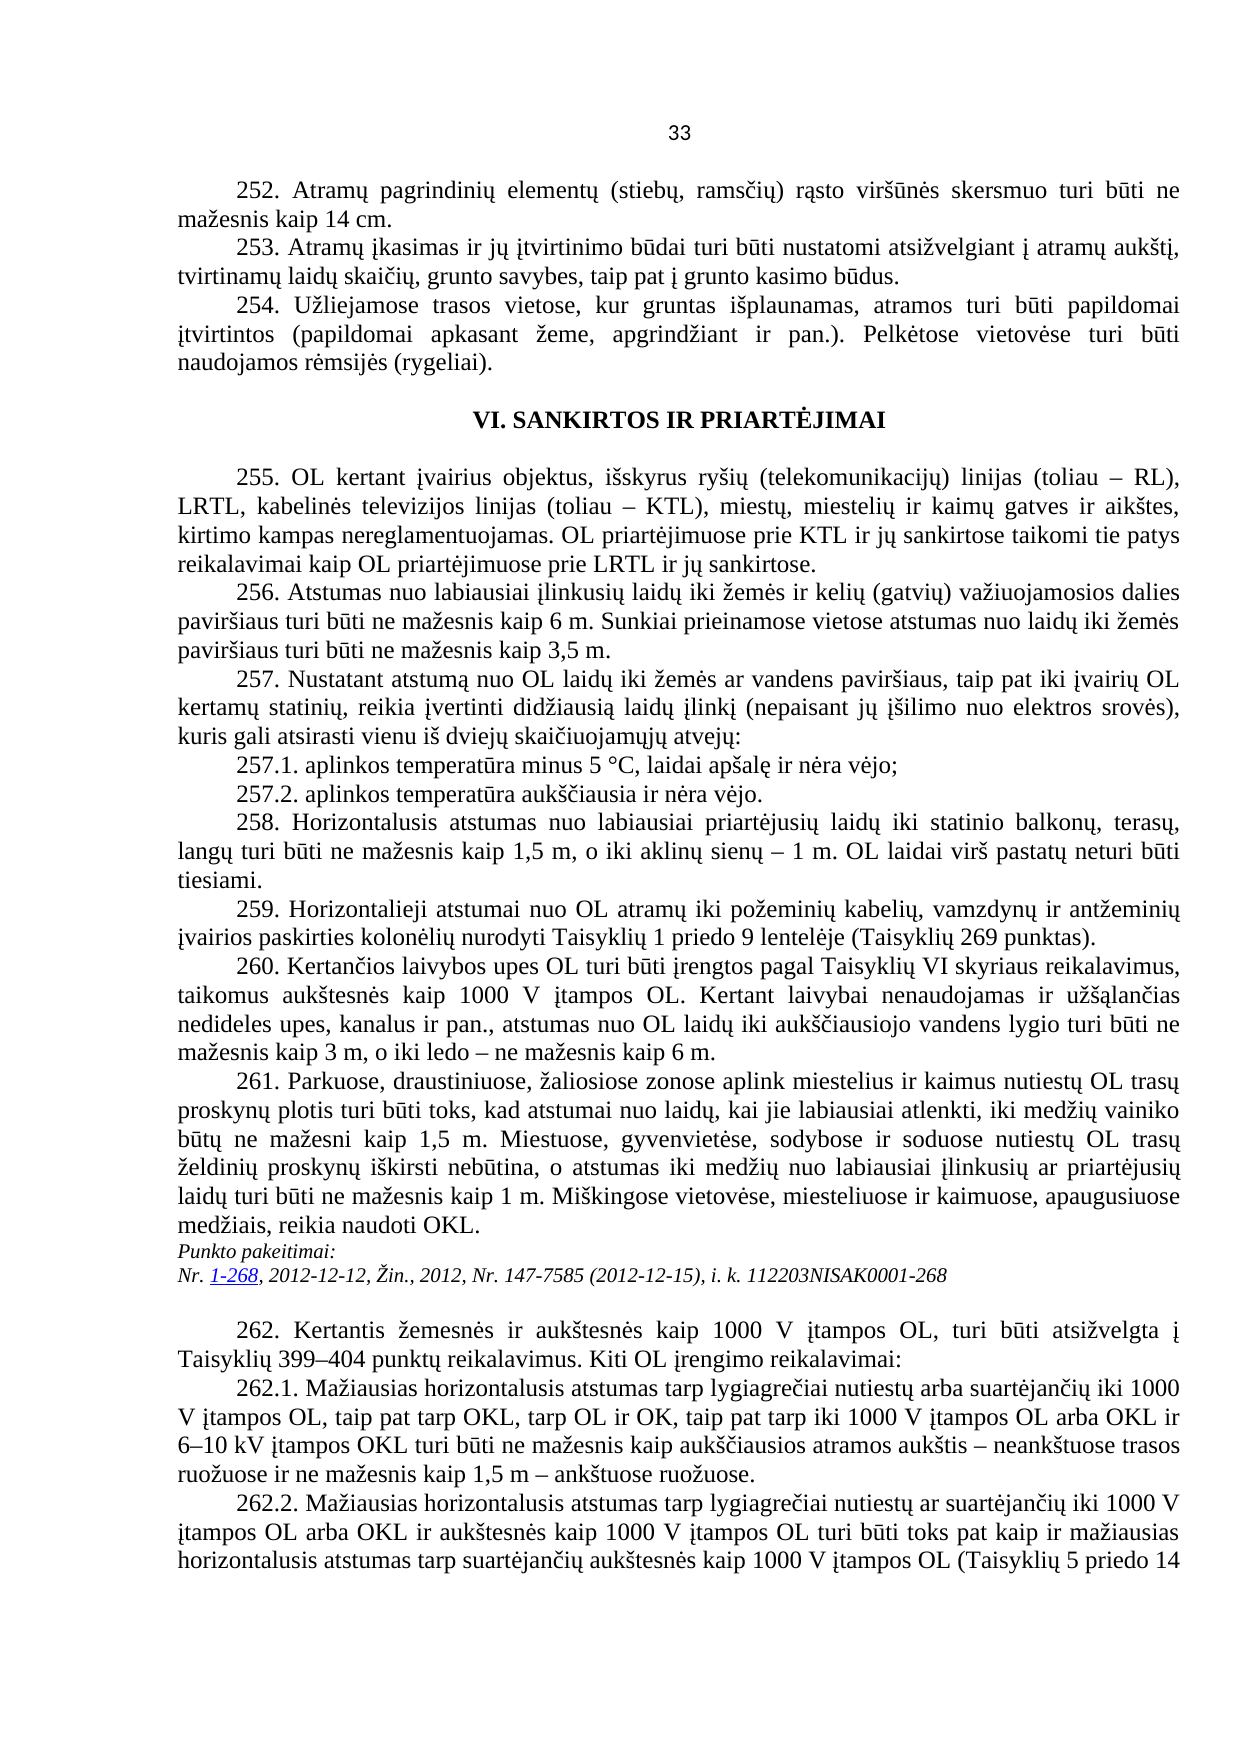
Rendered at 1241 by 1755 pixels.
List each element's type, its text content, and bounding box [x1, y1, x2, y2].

text Punkto pakeitimai: [177, 1239, 1181, 1263]
text 255. OL kertant įvairius objektus, išskyrus ryšių (telekomunikacijų) linijas (toliau – RL), LRTL, kabelinės televizijos linijas (toliau – KTL), miestų, miestelių ir kaimų gatves ir aikštes, kirtimo kampas nereglamentuojamas. OL priartėjimuose prie KTL ir jų sankirtose taikomi tie patys reikalavimai kaip OL priartėjimuose prie LRTL ir jų sankirtose. [177, 462, 1181, 577]
text Nr. 1-268, 2012-12-12, Žin., 2012, Nr. 147-7585 (2012-12-15), i. k. 112203NISAK0001-268 [177, 1263, 1181, 1287]
text 252. Atramų pagrindinių elementų (stiebų, ramsčių) rąsto viršūnės skersmuo turi būti ne mažesnis kaip 14 cm. [177, 175, 1181, 232]
text 260. Kertančios laivybos upes OL turi būti įrengtos pagal Taisyklių VI skyriaus reikalavimus, taikomus aukštesnės kaip 1000 V įtampos OL. Kertant laivybai nenaudojamas ir užšąlančias nedideles upes, kanalus ir pan., atstumas nuo OL laidų iki aukščiausiojo vandens lygio turi būti ne mažesnis kaip 3 m, o iki ledo – ne mažesnis kaip 6 m. [177, 951, 1181, 1066]
text 257.1. aplinkos temperatūra minus 5 °C, laidai apšalę ir nėra vėjo; [177, 750, 1181, 779]
text 262.1. Mažiausias horizontalusis atstumas tarp lygiagrečiai nutiestų arba suartėjančių iki 1000 V įtampos OL, taip pat tarp OKL, tarp OL ir OK, taip pat tarp iki 1000 V įtampos OL arba OKL ir 6–10 kV įtampos OKL turi būti ne mažesnis kaip aukščiausios atramos aukštis – neankštuose trasos ruožuose ir ne mažesnis kaip 1,5 m – ankštuose ruožuose. [177, 1373, 1181, 1488]
text 254. Užliejamose trasos vietose, kur gruntas išplaunamas, atramos turi būti papildomai įtvirtintos (papildomai apkasant žeme, apgrindžiant ir pan.). Pelkėtose vietovėse turi būti naudojamos rėmsijės (rygeliai). [177, 290, 1181, 376]
text 259. Horizontalieji atstumai nuo OL atramų iki požeminių kabelių, vamzdynų ir antžeminių įvairios paskirties kolonėlių nurodyti Taisyklių 1 priedo 9 lentelėje (Taisyklių 269 punktas). [177, 894, 1181, 951]
subtitle VI. SANKIRTOS IR PRIARTĖJIMAI [177, 405, 1181, 434]
text 258. Horizontalusis atstumas nuo labiausiai priartėjusių laidų iki statinio balkonų, terasų, langų turi būti ne mažesnis kaip 1,5 m, o iki aklinų sienų – 1 m. OL laidai virš pastatų neturi būti tiesiami. [177, 807, 1181, 894]
text 257. Nustatant atstumą nuo OL laidų iki žemės ar vandens paviršiaus, taip pat iki įvairių OL kertamų statinių, reikia įvertinti didžiausią laidų įlinkį (nepaisant jų įšilimo nuo elektros srovės), kuris gali atsirasti vienu iš dviejų skaičiuojamųjų atvejų: [177, 664, 1181, 750]
text 262. Kertantis žemesnės ir aukštesnės kaip 1000 V įtampos OL, turi būti atsižvelgta į Taisyklių 399–404 punktų reikalavimus. Kiti OL įrengimo reikalavimai: [177, 1316, 1181, 1373]
text 257.2. aplinkos temperatūra aukščiausia ir nėra vėjo. [177, 779, 1181, 807]
text 262.2. Mažiausias horizontalusis atstumas tarp lygiagrečiai nutiestų ar suartėjančių iki 1000 V įtampos OL arba OKL ir aukštesnės kaip 1000 V įtampos OL turi būti toks pat kaip ir mažiausias horizontalusis atstumas tarp suartėjančių aukštesnės kaip 1000 V įtampos OL (Taisyklių 5 priedo 14 [177, 1488, 1181, 1574]
text 253. Atramų įkasimas ir jų įtvirtinimo būdai turi būti nustatomi atsižvelgiant į atramų aukštį, tvirtinamų laidų skaičių, grunto savybes, taip pat į grunto kasimo būdus. [177, 232, 1181, 290]
text 256. Atstumas nuo labiausiai įlinkusių laidų iki žemės ir kelių (gatvių) važiuojamosios dalies paviršiaus turi būti ne mažesnis kaip 6 m. Sunkiai prieinamose vietose atstumas nuo laidų iki žemės paviršiaus turi būti ne mažesnis kaip 3,5 m. [177, 577, 1181, 664]
text 261. Parkuose, draustiniuose, žaliosiose zonose aplink miestelius ir kaimus nutiestų OL trasų proskynų plotis turi būti toks, kad atstumai nuo laidų, kai jie labiausiai atlenkti, iki medžių vainiko būtų ne mažesni kaip 1,5 m. Miestuose, gyvenvietėse, sodybose ir soduose nutiestų OL trasų želdinių proskynų iškirsti nebūtina, o atstumas iki medžių nuo labiausiai įlinkusių ar priartėjusių laidų turi būti ne mažesnis kaip 1 m. Miškingose vietovėse, miesteliuose ir kaimuose, apaugusiuose medžiais, reikia naudoti OKL. [177, 1066, 1181, 1239]
